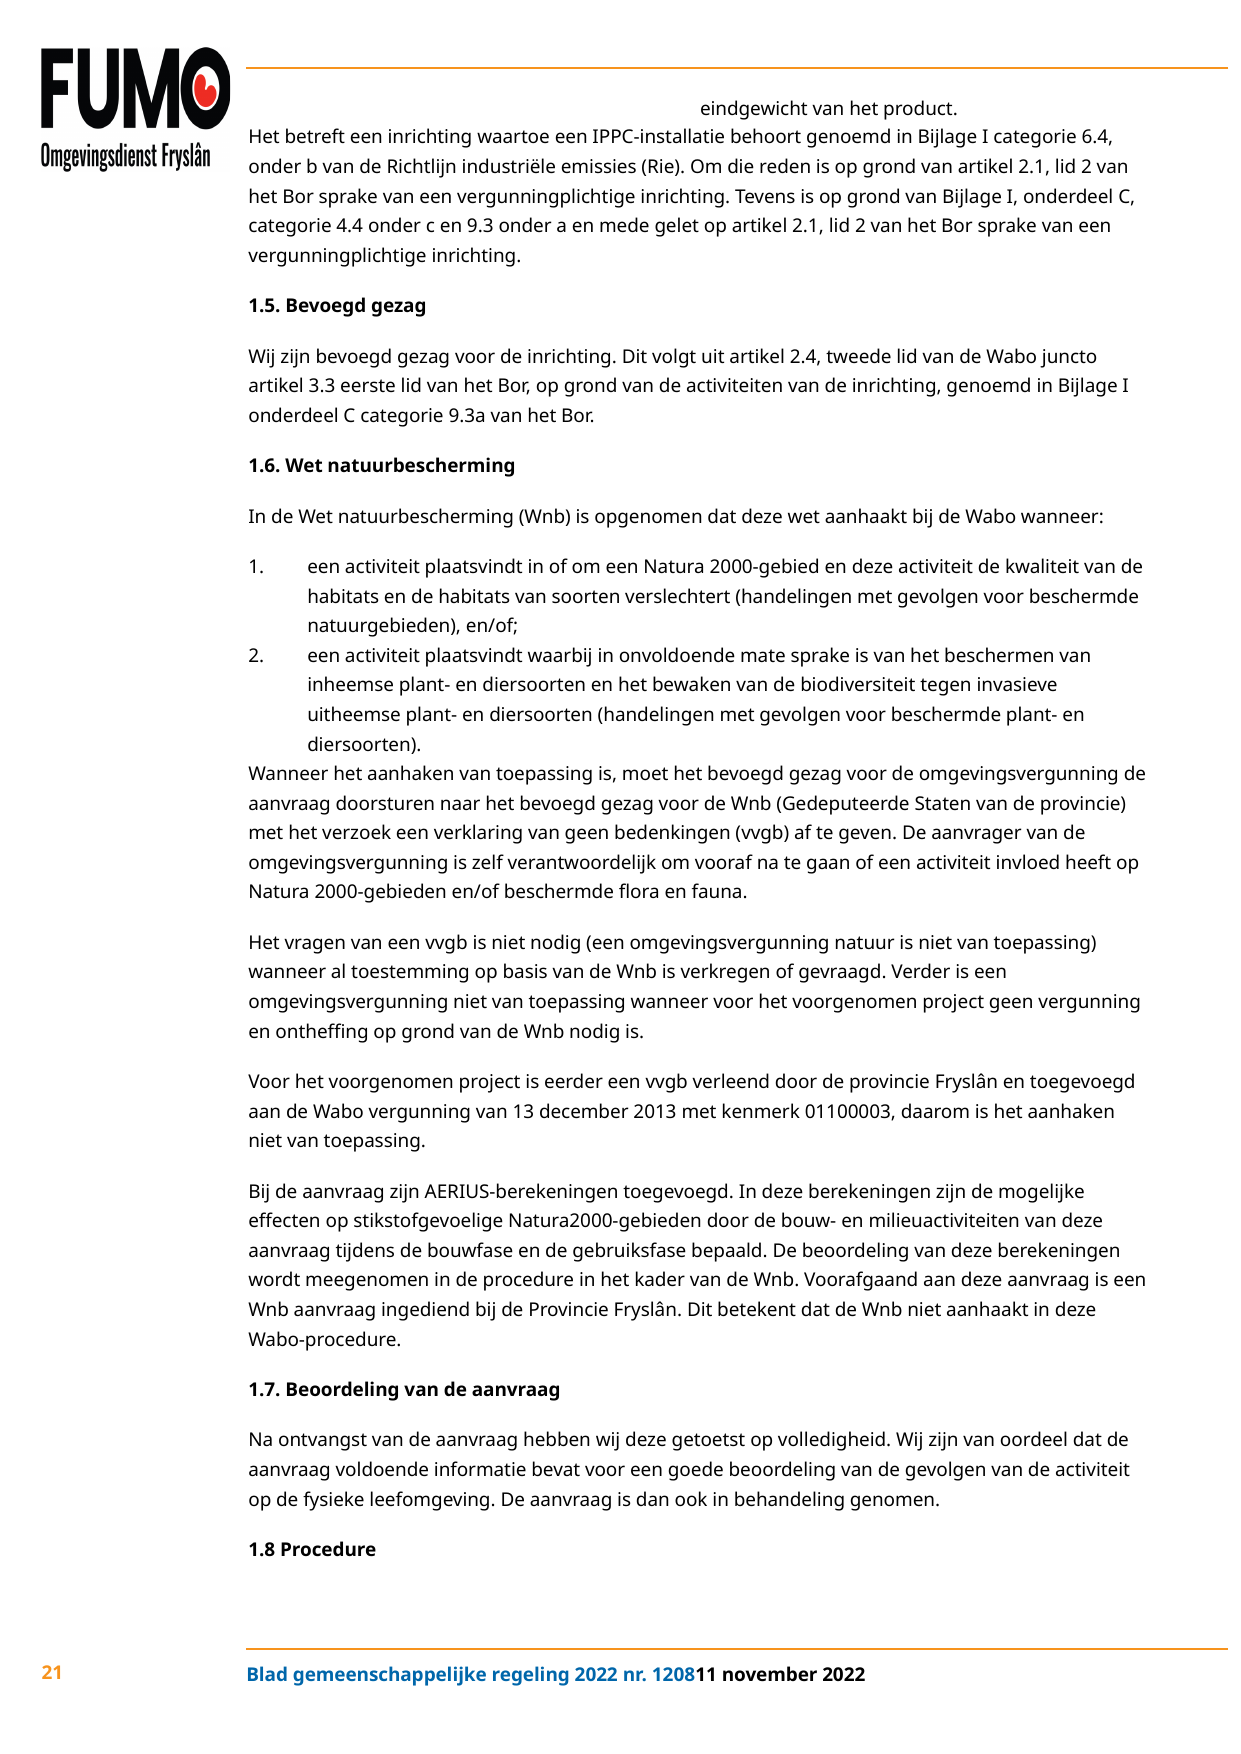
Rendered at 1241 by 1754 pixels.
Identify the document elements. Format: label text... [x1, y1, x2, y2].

text Na ontvangst van de aanvraag hebben wij deze getoetst op volledigheid. Wij zijn van oordeel dat de aanvraag voldoende informatie bevat voor een goede beoordeling van de gevolgen van de activiteit op de fysieke leefomgeving. De aanvraag is dan ook in behandeling genomen. [248, 1427, 1152, 1512]
list een activiteit plaatsvindt waarbij in onvoldoende mate sprake is van het beschermen van inheemse plant- en diersoorten en het bewaken van de biodiversiteit tegen invasieve uitheemse plant- en diersoorten (handelingen met gevolgen voor beschermde plant- en diersoorten). [248, 642, 1152, 757]
table_cell [248, 95, 700, 121]
text In de Wet natuurbescherming (Wnb) is opgenomen dat deze wet aanhaakt bij de Wabo wanneer: [248, 503, 1152, 529]
text Bij de aanvraag zijn AERIUS-berekeningen toegevoegd. In deze berekeningen zijn de mogelijke effecten op stikstofgevoelige Natura2000-gebieden door de bouw- en milieuactiviteiten van deze aanvraag tijdens de bouwfase en de gebruiksfase bepaald. De beoordeling van deze berekeningen wordt meegenomen in de procedure in het kader van de Wnb. Voorafgaand aan deze aanvraag is een Wnb aanvraag ingediend bij de Provincie Fryslân. Dit betekent dat de Wnb niet aanhaakt in deze Wabo-procedure. [248, 1178, 1152, 1352]
text 1.8 Procedure [248, 1536, 1152, 1562]
text Wij zijn bevoegd gezag voor de inrichting. Dit volgt uit artikel 2.4, tweede lid van de Wabo juncto artikel 3.3 eerste lid van het Bor, op grond van de activiteiten van de inrichting, genoemd in Bijlage I onderdeel C categorie 9.3a van het Bor. [248, 343, 1152, 428]
list een activiteit plaatsvindt in of om een Natura 2000-gebied en deze activiteit de kwaliteit van de habitats en de habitats van soorten verslechtert (handelingen met gevolgen voor beschermde natuurgebieden), en/of; [248, 553, 1152, 638]
table_cell eindgewicht van het product. [700, 95, 1152, 121]
text Wanneer het aanhaken van toepassing is, moet het bevoegd gezag voor de omgevingsvergunning de aanvraag doorsturen naar het bevoegd gezag voor de Wnb (Gedeputeerde Staten van de provincie) met het verzoek een verklaring van geen bedenkingen (vvgb) af te geven. De aanvrager van de omgevingsvergunning is zelf verantwoordelijk om vooraf na te gaan of een activiteit invloed heeft op Natura 2000-gebieden en/of beschermde flora en fauna. [248, 760, 1152, 904]
text 1.5. Bevoegd gezag [248, 292, 1152, 318]
text 1.6. Wet natuurbescherming [248, 452, 1152, 478]
text 1.7. Beoordeling van de aanvraag [248, 1376, 1152, 1402]
text Voor het voorgenomen project is eerder een vvgb verleend door de provincie Fryslân en toegevoegd aan de Wabo vergunning van 13 december 2013 met kenmerk 01100003, daarom is het aanhaken niet van toepassing. [248, 1068, 1152, 1153]
text Het betreft een inrichting waartoe een IPPC-installatie behoort genoemd in Bijlage I categorie 6.4, onder b van de Richtlijn industriële emissies (Rie). Om die reden is op grond van artikel 2.1, lid 2 van het Bor sprake van een vergunningplichtige inrichting. Tevens is op grond van Bijlage I, onderdeel C, categorie 4.4 onder c en 9.3 onder a en mede gelet op artikel 2.1, lid 2 van het Bor sprake van een vergunningplichtige inrichting. [248, 124, 1152, 268]
text Het vragen van een vvgb is niet nodig (een omgevingsvergunning natuur is niet van toepassing) wanneer al toestemming op basis van de Wnb is verkregen of gevraagd. Verder is een omgevingsvergunning niet van toepassing wanneer voor het voorgenomen project geen vergunning en ontheffing op grond van de Wnb nodig is. [248, 929, 1152, 1044]
picture [41, 47, 231, 172]
